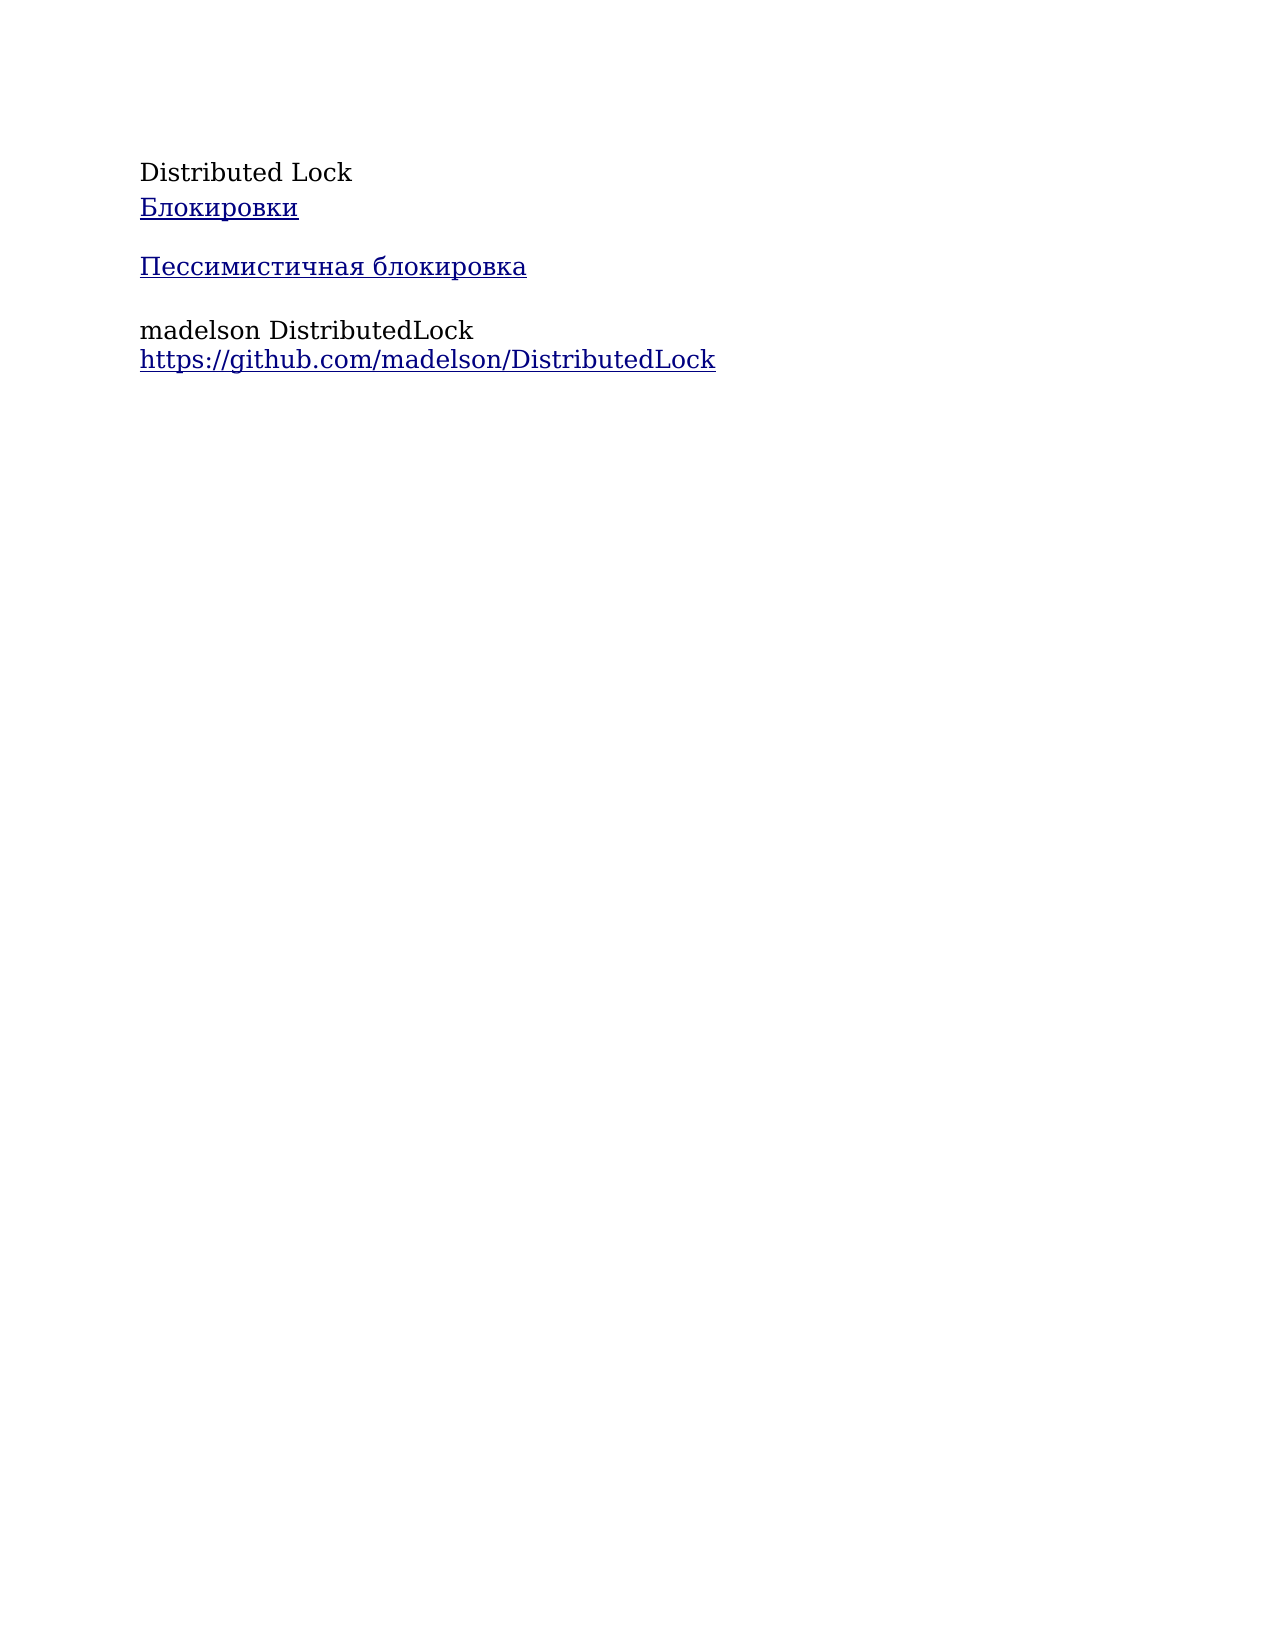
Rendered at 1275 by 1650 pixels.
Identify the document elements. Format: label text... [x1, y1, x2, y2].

table_cell madelson DistributedLock https://github.com/madelson/DistributedLock [136, 314, 722, 378]
table_cell Блокировки Пессимистичная блокировка [136, 190, 722, 313]
table_cell [118, 314, 136, 378]
table_cell [118, 378, 136, 413]
table_cell [136, 378, 722, 413]
table_header [118, 155, 136, 190]
table_header Distributed Lock [136, 155, 722, 190]
table_cell [118, 190, 136, 313]
table_cell [118, 413, 136, 448]
table_cell [136, 413, 722, 448]
